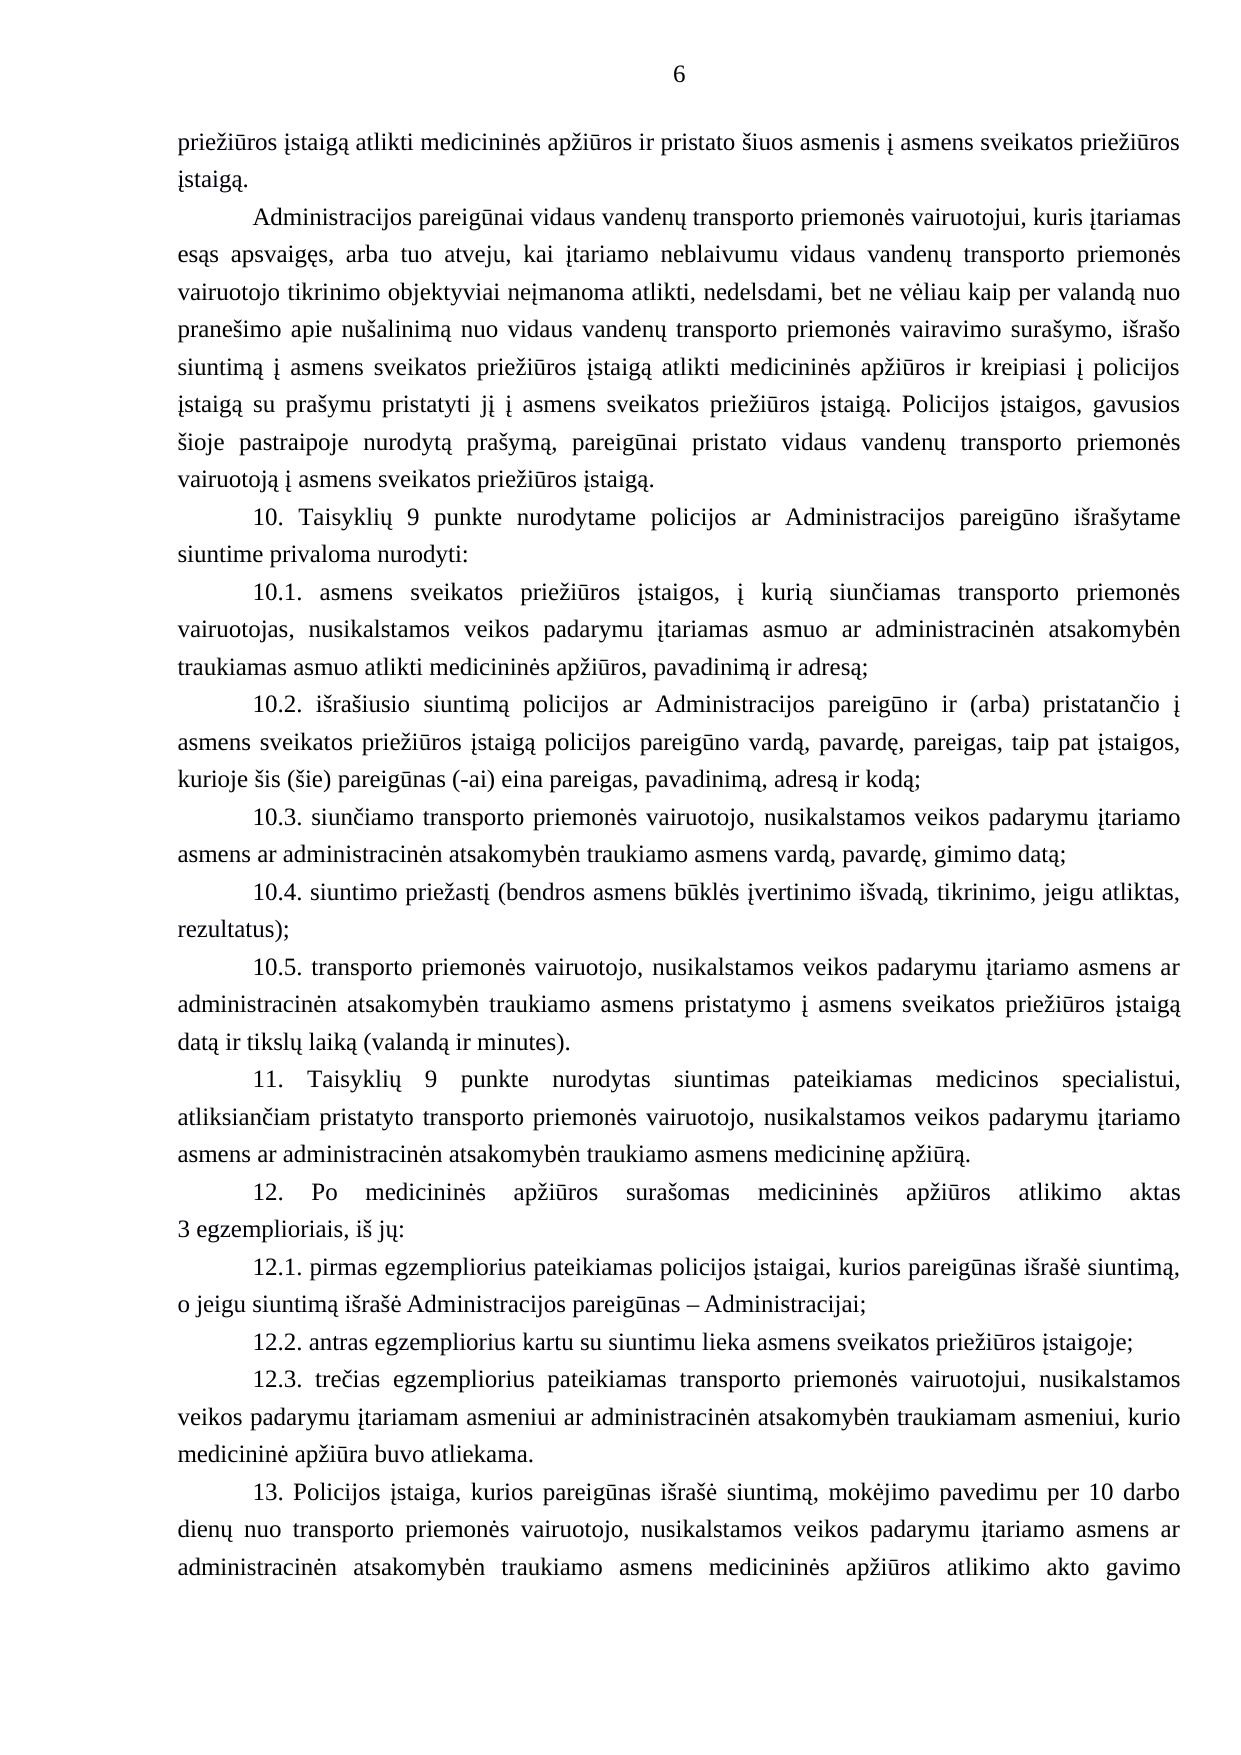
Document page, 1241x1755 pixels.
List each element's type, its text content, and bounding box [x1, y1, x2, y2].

text 12.3. trečias egzempliorius pateikiamas transporto priemonės vairuotojui, nusikalstamos veikos padarymu įtariamam asmeniui ar administracinėn atsakomybėn traukiamam asmeniui, kurio medicininė apžiūra buvo atliekama. [177, 1356, 1181, 1468]
text 10.4. siuntimo priežastį (bendros asmens būklės įvertinimo išvadą, tikrinimo, jeigu atliktas, rezultatus); [177, 868, 1181, 943]
text 12.2. antras egzempliorius kartu su siuntimu lieka asmens sveikatos priežiūros įstaigoje; [177, 1318, 1181, 1356]
text 10.1. asmens sveikatos priežiūros įstaigos, į kurią siunčiamas transporto priemonės vairuotojas, nusikalstamos veikos padarymu įtariamas asmuo ar administracinėn atsakomybėn traukiamas asmuo atlikti medicininės apžiūros, pavadinimą ir adresą; [177, 568, 1181, 681]
text 10. Taisyklių 9 punkte nurodytame policijos ar Administracijos pareigūno išrašytame siuntime privaloma nurodyti: [177, 493, 1181, 568]
text 10.5. transporto priemonės vairuotojo, nusikalstamos veikos padarymu įtariamo asmens ar administracinėn atsakomybėn traukiamo asmens pristatymo į asmens sveikatos priežiūros įstaigą datą ir tikslų laiką (valandą ir minutes). [177, 943, 1181, 1056]
text 11. Taisyklių 9 punkte nurodytas siuntimas pateikiamas medicinos specialistui, atliksiančiam pristatyto transporto priemonės vairuotojo, nusikalstamos veikos padarymu įtariamo asmens ar administracinėn atsakomybėn traukiamo asmens medicininę apžiūrą. [177, 1056, 1181, 1168]
text 10.3. siunčiamo transporto priemonės vairuotojo, nusikalstamos veikos padarymu įtariamo asmens ar administracinėn atsakomybėn traukiamo asmens vardą, pavardę, gimimo datą; [177, 793, 1181, 868]
text priežiūros įstaigą atlikti medicininės apžiūros ir pristato šiuos asmenis į asmens sveikatos priežiūros įstaigą. [177, 118, 1181, 193]
text 13. Policijos įstaiga, kurios pareigūnas išrašė siuntimą, mokėjimo pavedimu per 10 darbo dienų nuo transporto priemonės vairuotojo, nusikalstamos veikos padarymu įtariamo asmens ar administracinėn atsakomybėn traukiamo asmens medicininės apžiūros atlikimo akto gavimo [177, 1468, 1181, 1581]
text Administracijos pareigūnai vidaus vandenų transporto priemonės vairuotojui, kuris įtariamas esąs apsvaigęs, arba tuo atveju, kai įtariamo neblaivumu vidaus vandenų transporto priemonės vairuotojo tikrinimo objektyviai neįmanoma atlikti, nedelsdami, bet ne vėliau kaip per valandą nuo pranešimo apie nušalinimą nuo vidaus vandenų transporto priemonės vairavimo surašymo, išrašo siuntimą į asmens sveikatos priežiūros įstaigą atlikti medicininės apžiūros ir kreipiasi į policijos įstaigą su prašymu pristatyti jį į asmens sveikatos priežiūros įstaigą. Policijos įstaigos, gavusios šioje pastraipoje nurodytą prašymą, pareigūnai pristato vidaus vandenų transporto priemonės vairuotoją į asmens sveikatos priežiūros įstaigą. [177, 193, 1181, 493]
text 10.2. išrašiusio siuntimą policijos ar Administracijos pareigūno ir (arba) pristatančio į asmens sveikatos priežiūros įstaigą policijos pareigūno vardą, pavardę, pareigas, taip pat įstaigos, kurioje šis (šie) pareigūnas (-ai) eina pareigas, pavadinimą, adresą ir kodą; [177, 681, 1181, 793]
text 12.1. pirmas egzempliorius pateikiamas policijos įstaigai, kurios pareigūnas išrašė siuntimą, o jeigu siuntimą išrašė Administracijos pareigūnas – Administracijai; [177, 1243, 1181, 1318]
text 12. Po medicininės apžiūros surašomas medicininės apžiūros atlikimo aktas 3 egzemplioriais, iš jų: [177, 1168, 1181, 1243]
